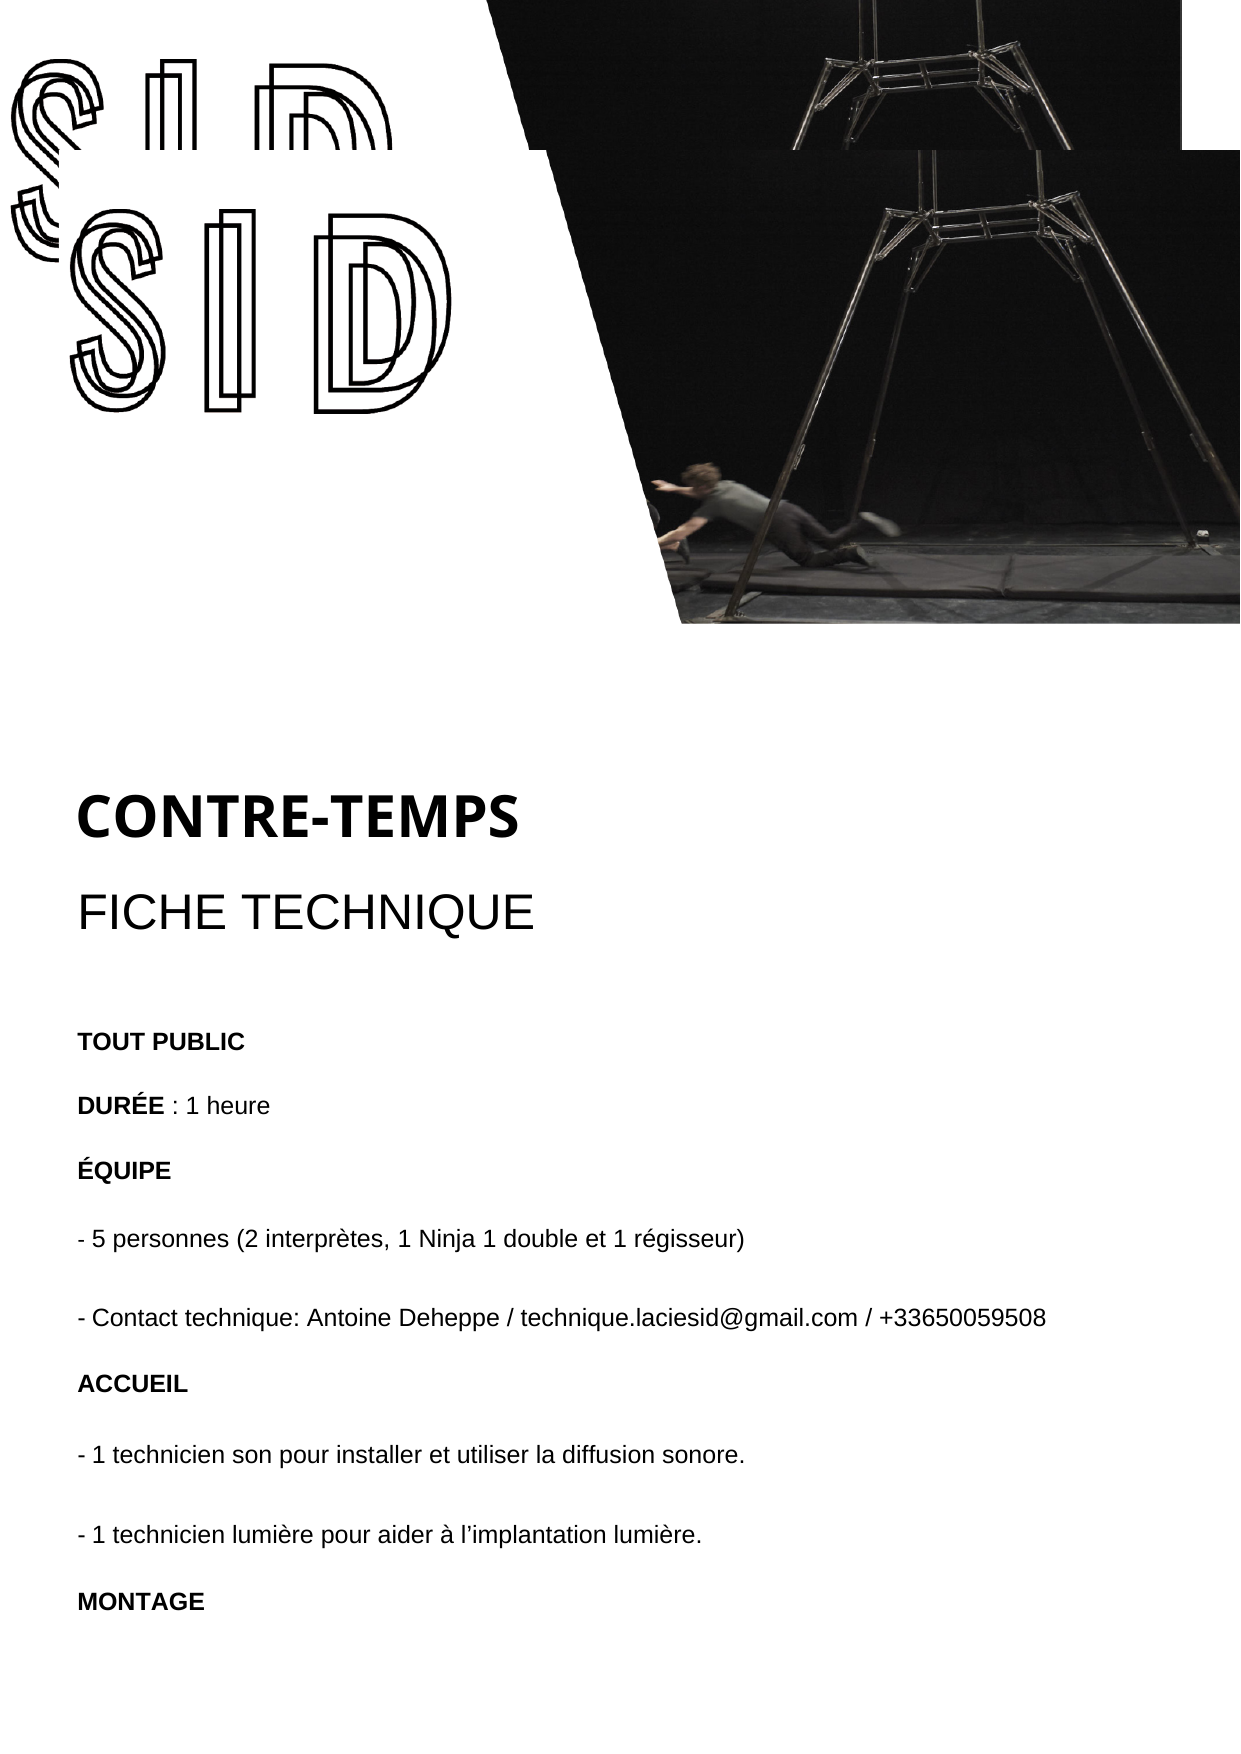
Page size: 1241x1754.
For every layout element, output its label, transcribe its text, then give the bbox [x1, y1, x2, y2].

list 1 technicien lumière pour aider à l’implantation lumière. [77, 1507, 1090, 1558]
list 5 personnes (2 interprètes, 1 Ninja 1 double et 1 régisseur) [77, 1213, 1090, 1260]
list 1 technicien son pour installer et utiliser la diffusion sonore. [77, 1427, 1090, 1478]
text MONTAGE [77, 1587, 1090, 1615]
text TOUT PUBLIC [77, 1027, 1090, 1055]
list Contact technique: Antoine Deheppe / technique.laciesid@gmail.com / +33650059508 [77, 1289, 1090, 1340]
text ÉQUIPE [77, 1156, 1090, 1185]
picture [0, 0, 1240, 624]
text CONTRE-TEMPS [75, 774, 1090, 854]
text ACCUEIL [77, 1369, 1090, 1398]
text FICHE TECHNIQUE [77, 883, 1090, 940]
text DURÉE : 1 heure [77, 1091, 1090, 1120]
